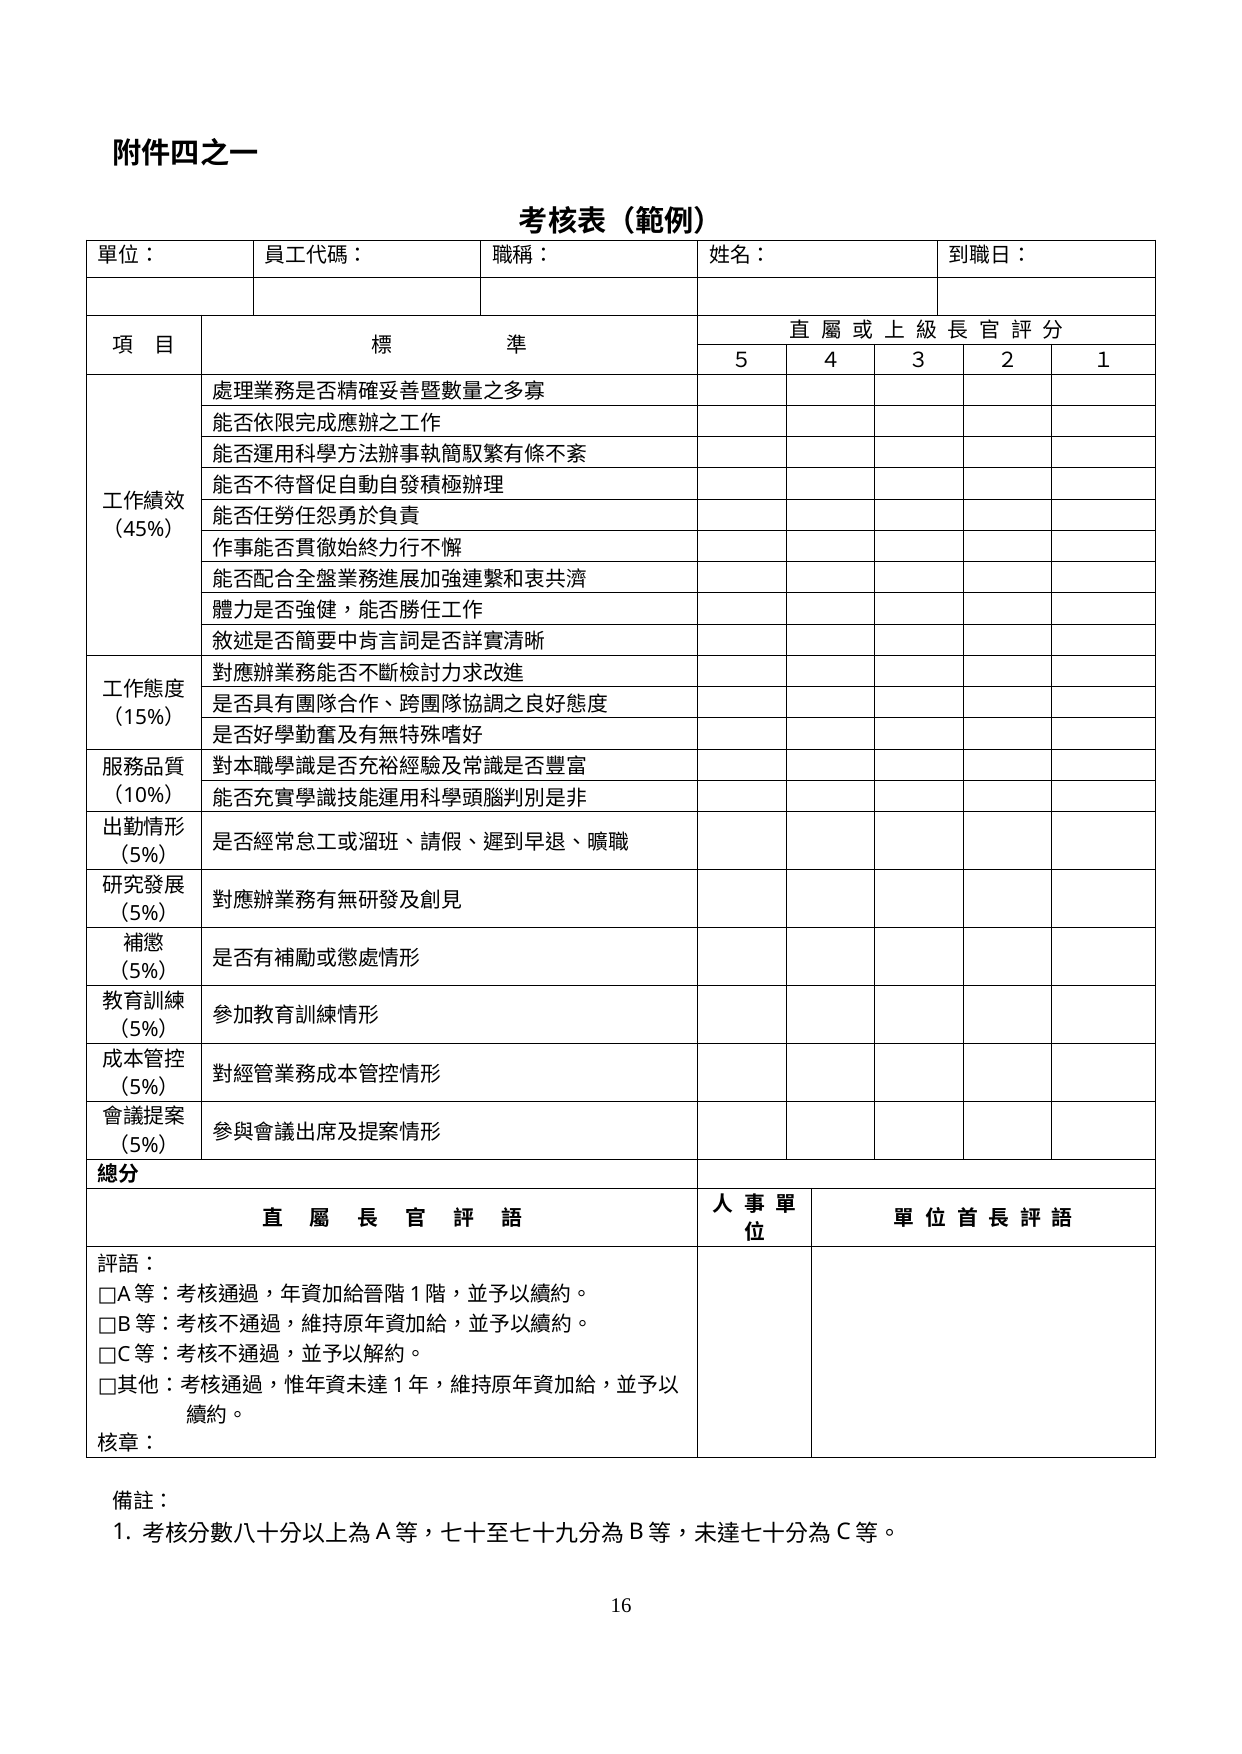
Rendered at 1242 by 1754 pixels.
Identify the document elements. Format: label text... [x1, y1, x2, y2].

table_cell [698, 1247, 811, 1457]
table_cell [1052, 781, 1155, 811]
subtitle 考核分數八十分以上為A等，七十至七十九分為B等，未達七十分為C等。 [112, 1515, 1129, 1548]
table_cell [964, 1044, 1051, 1101]
table_cell [1052, 437, 1155, 467]
table_cell [875, 986, 963, 1043]
table_cell 工作績效（45%） [87, 375, 201, 655]
table_cell [875, 531, 963, 561]
table_cell [1052, 986, 1155, 1043]
table_cell [787, 718, 874, 748]
table_cell [964, 870, 1051, 927]
table_cell [1052, 375, 1155, 405]
table_cell 評語： □A等：考核通過，年資加給晉階1階，並予以續約。 □B等：考核不通過，維持原年資加給，並予以續約。 □C等：考核不通過，並予以解約。 □其他：考核通過，惟年資未達1年，維持原年資加給，並予以續約。 核章： [87, 1247, 697, 1457]
table_cell [787, 593, 874, 623]
table_cell [787, 870, 874, 927]
table_cell [875, 1044, 963, 1101]
table_cell [787, 500, 874, 530]
table_header 員工代碼： [254, 241, 480, 277]
table_cell [875, 625, 963, 655]
table_cell [698, 406, 786, 436]
table_cell [1052, 656, 1155, 686]
table_cell [1052, 531, 1155, 561]
table_cell [875, 718, 963, 748]
table_cell [1052, 812, 1155, 869]
table_cell [875, 687, 963, 717]
table_cell [698, 375, 786, 405]
table_cell [698, 531, 786, 561]
table_cell 能否充實學識技能運用科學頭腦判別是非 [202, 781, 697, 811]
table_cell 能否任勞任怨勇於負責 [202, 500, 697, 530]
table_cell 作事能否貫徹始終力行不懈 [202, 531, 697, 561]
table_cell ４ [787, 345, 874, 373]
table_cell [1052, 562, 1155, 592]
table_cell [964, 656, 1051, 686]
table_cell [787, 928, 874, 985]
table_cell 總分 [87, 1160, 697, 1188]
table_cell [964, 928, 1051, 985]
table_cell [1052, 687, 1155, 717]
table_cell 工作態度（15%） [87, 656, 201, 748]
table_cell 體力是否強健，能否勝任工作 [202, 593, 697, 623]
text 附件四之一 [112, 130, 1129, 172]
table_cell 項 目 [87, 316, 201, 373]
table_cell 對本職學識是否充裕經驗及常識是否豐富 [202, 750, 697, 780]
table_cell 對應辦業務有無研發及創見 [202, 870, 697, 927]
table_cell [964, 750, 1051, 780]
table_cell [787, 468, 874, 498]
table_cell 服務品質（10%） [87, 750, 201, 811]
table_cell [787, 986, 874, 1043]
table_cell 對經管業務成本管控情形 [202, 1044, 697, 1101]
table_cell [964, 406, 1051, 436]
table_cell [875, 500, 963, 530]
table_cell [698, 468, 786, 498]
table_cell 是否經常怠工或溜班、請假、遲到早退、曠職 [202, 812, 697, 869]
table_cell [875, 375, 963, 405]
table_cell [698, 781, 786, 811]
table_cell 能否配合全盤業務進展加強連繫和衷共濟 [202, 562, 697, 592]
table_cell [787, 781, 874, 811]
table_cell ２ [964, 345, 1051, 373]
table_cell [1052, 625, 1155, 655]
table_cell [698, 718, 786, 748]
table_cell [698, 1160, 1155, 1188]
table_cell [875, 593, 963, 623]
table_cell [1052, 1102, 1155, 1158]
table_header 姓名： [698, 241, 937, 277]
table_cell [875, 1102, 963, 1158]
table_cell [698, 593, 786, 623]
table_cell 研究發展（5%） [87, 870, 201, 927]
table_cell [787, 687, 874, 717]
table_cell [1052, 593, 1155, 623]
table_cell [698, 687, 786, 717]
table_cell [1052, 870, 1155, 927]
table_cell [481, 278, 697, 314]
table_cell [964, 531, 1051, 561]
table_cell 是否好學勤奮及有無特殊嗜好 [202, 718, 697, 748]
table_cell [1052, 406, 1155, 436]
table_cell 人 事 單 位 [698, 1189, 811, 1246]
table_cell 敘述是否簡要中肯言詞是否詳實清晰 [202, 625, 697, 655]
table_cell [964, 625, 1051, 655]
table_cell [1052, 718, 1155, 748]
table_cell １ [1052, 345, 1155, 373]
table_cell [787, 625, 874, 655]
table_cell 成本管控（5%） [87, 1044, 201, 1101]
table_cell [1052, 928, 1155, 985]
table_cell [787, 1044, 874, 1101]
table_cell 出勤情形（5%） [87, 812, 201, 869]
table_cell [1052, 1044, 1155, 1101]
table_cell ３ [875, 345, 963, 373]
table_cell [875, 812, 963, 869]
table_cell 能否依限完成應辦之工作 [202, 406, 697, 436]
table_cell [875, 781, 963, 811]
table_cell [812, 1247, 1155, 1457]
table_cell 直 屬 長 官 評 語 [87, 1189, 697, 1246]
table_cell 對應辦業務能否不斷檢討力求改進 [202, 656, 697, 686]
table_header 到職日： [938, 241, 1155, 277]
table_cell [1052, 500, 1155, 530]
table_cell ５ [698, 345, 786, 373]
table_cell [787, 531, 874, 561]
table_cell [964, 986, 1051, 1043]
text 備註： [112, 1486, 1129, 1515]
table_cell 參與會議出席及提案情形 [202, 1102, 697, 1158]
table_cell [787, 437, 874, 467]
table_cell 能否不待督促自動自發積極辦理 [202, 468, 697, 498]
table_cell 能否運用科學方法辦事執簡馭繁有條不紊 [202, 437, 697, 467]
table_cell 標 準 [202, 316, 697, 373]
table_cell [875, 562, 963, 592]
table_cell [787, 812, 874, 869]
table_cell [698, 562, 786, 592]
text 考核表（範例） [112, 197, 1129, 239]
table_header 職稱： [481, 241, 697, 277]
table_cell [964, 812, 1051, 869]
table_cell [787, 375, 874, 405]
table_cell [964, 437, 1051, 467]
table_cell [1052, 750, 1155, 780]
table_cell 參加教育訓練情形 [202, 986, 697, 1043]
table_cell [698, 750, 786, 780]
table_cell [875, 437, 963, 467]
table_cell 補懲 （5%） [87, 928, 201, 985]
table_cell [698, 500, 786, 530]
table_cell [787, 656, 874, 686]
table_cell [964, 593, 1051, 623]
table_cell [964, 375, 1051, 405]
table_header 單位： [87, 241, 253, 277]
table_cell 直 屬 或 上 級 長 官 評 分 [698, 316, 1155, 344]
table_cell [938, 278, 1155, 314]
table_cell [787, 1102, 874, 1158]
table_cell [87, 278, 253, 314]
table_cell [964, 1102, 1051, 1158]
table_cell [698, 1044, 786, 1101]
table_cell [964, 781, 1051, 811]
table_cell [698, 986, 786, 1043]
table_cell 是否有補勵或懲處情形 [202, 928, 697, 985]
table_cell [964, 718, 1051, 748]
table_cell [698, 928, 786, 985]
table_cell [875, 870, 963, 927]
table_cell 單 位 首 長 評 語 [812, 1189, 1155, 1246]
table_cell [787, 750, 874, 780]
table_cell [875, 928, 963, 985]
table_cell [698, 278, 937, 314]
table_cell 教育訓練（5%） [87, 986, 201, 1043]
table_cell [698, 625, 786, 655]
table_cell 會議提案（5%） [87, 1102, 201, 1158]
table_cell [698, 1102, 786, 1158]
table_cell [875, 468, 963, 498]
table_cell [698, 656, 786, 686]
table_cell 是否具有團隊合作、跨團隊協調之良好態度 [202, 687, 697, 717]
table_cell [964, 562, 1051, 592]
table_cell [964, 468, 1051, 498]
table_cell [787, 406, 874, 436]
table_cell [964, 687, 1051, 717]
table_cell 處理業務是否精確妥善暨數量之多寡 [202, 375, 697, 405]
table_cell [964, 500, 1051, 530]
table_cell [787, 562, 874, 592]
table_cell [875, 750, 963, 780]
table_cell [698, 812, 786, 869]
table_cell [254, 278, 480, 314]
table_cell [698, 870, 786, 927]
table_cell [875, 656, 963, 686]
table_cell [875, 406, 963, 436]
table_cell [1052, 468, 1155, 498]
table_cell [698, 437, 786, 467]
